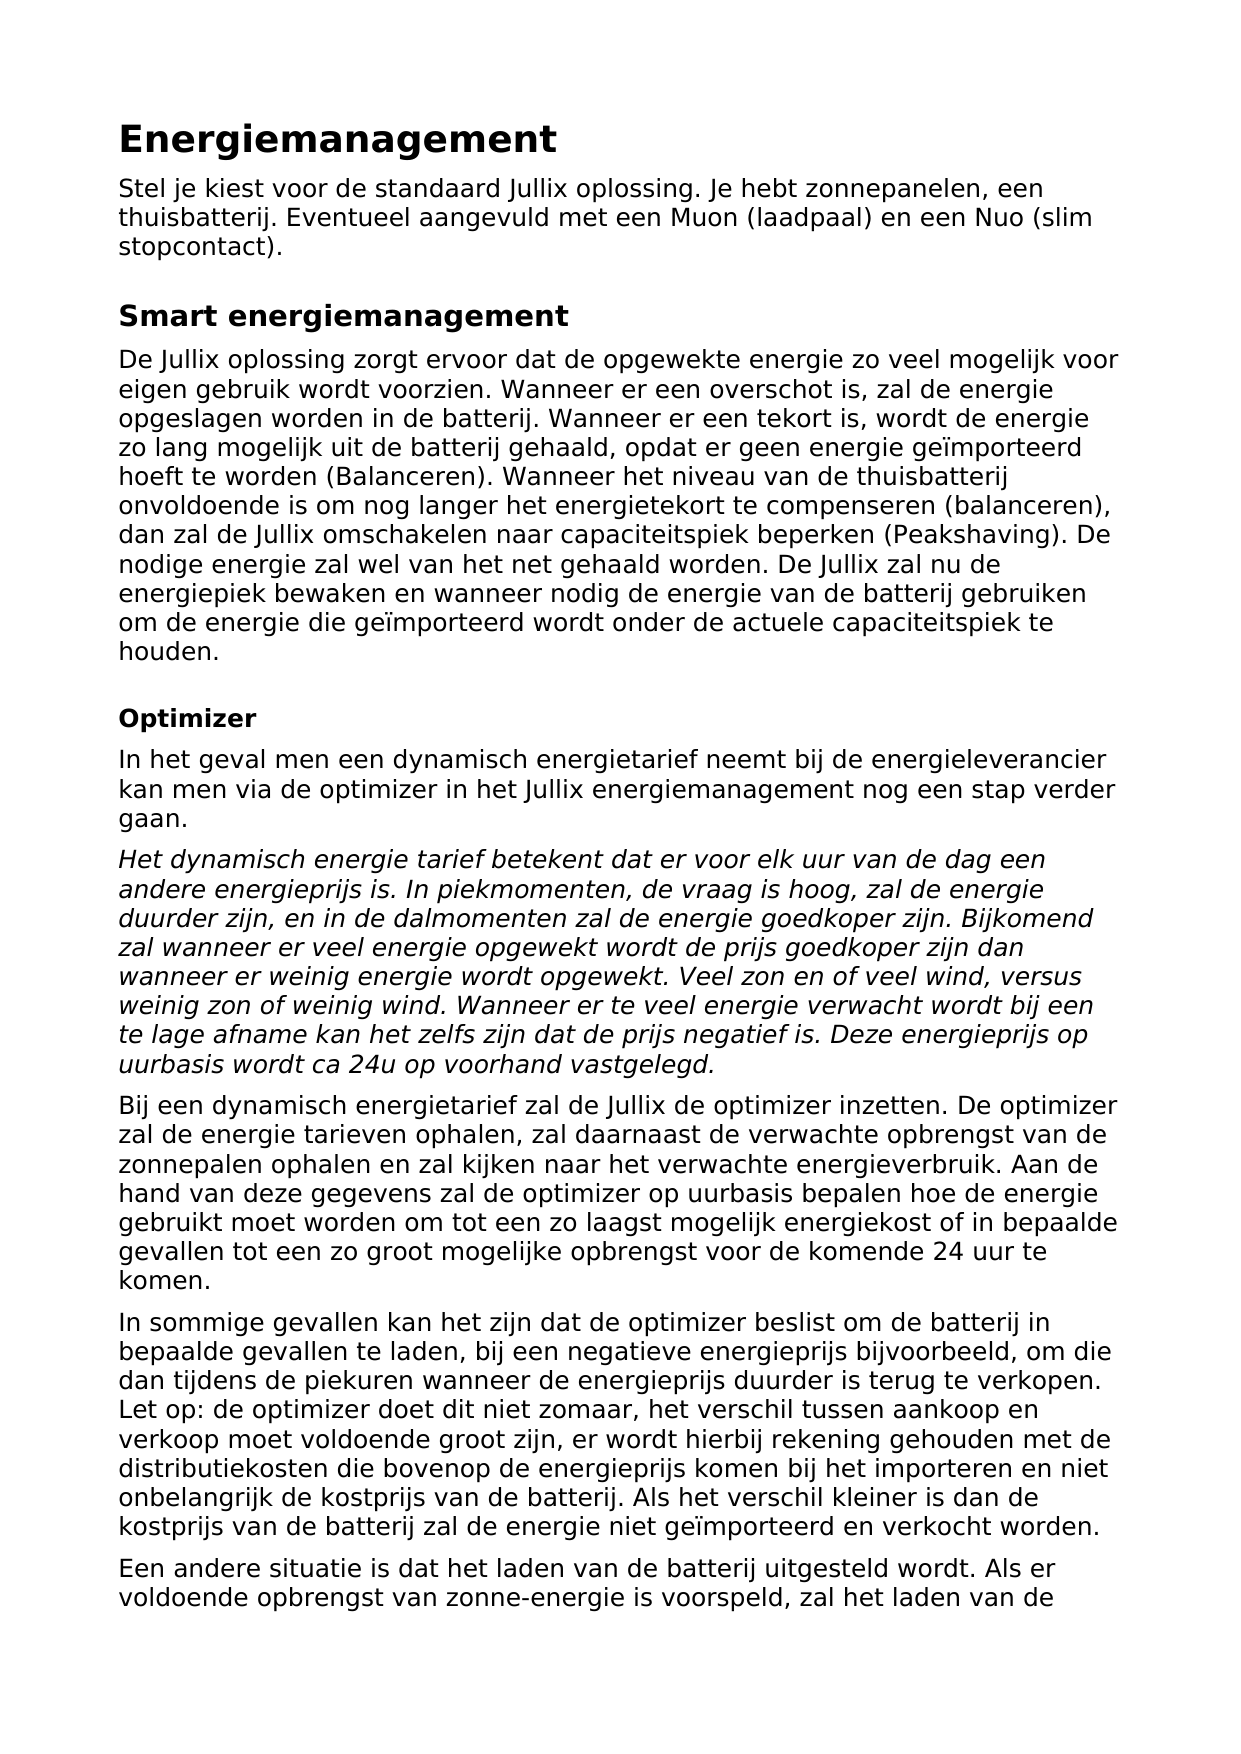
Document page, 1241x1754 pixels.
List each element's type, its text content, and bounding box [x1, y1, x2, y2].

text Een andere situatie is dat het laden van de batterij uitgesteld wordt. Als er voldoende opbrengst van zonne-energie is voorspeld, zal het laden van de [118, 1554, 1122, 1612]
subtitle Energiemanagement [118, 118, 1122, 162]
text In het geval men een dynamisch energietarief neemt bij de energieleverancier kan men via de optimizer in het Jullix energiemanagement nog een stap verder gaan. [118, 746, 1122, 833]
text In sommige gevallen kan het zijn dat de optimizer beslist om de batterij in bepaalde gevallen te laden, bij een negatieve energieprijs bijvoorbeeld, om die dan tijdens de piekuren wanneer de energieprijs duurder is terug te verkopen. Let op: de optimizer doet dit niet zomaar, het verschil tussen aankoop en verkoop moet voldoende groot zijn, er wordt hierbij rekening gehouden met de distributiekosten die bovenop de energieprijs komen bij het importeren en niet onbelangrijk de kostprijs van de batterij. Als het verschil kleiner is dan de kostprijs van de batterij zal de energie niet geïmporteerd en verkocht worden. [118, 1308, 1122, 1542]
subtitle Optimizer [118, 704, 1122, 733]
text De Jullix oplossing zorgt ervoor dat de opgewekte energie zo veel mogelijk voor eigen gebruik wordt voorzien. Wanneer er een overschot is, zal de energie opgeslagen worden in de batterij. Wanneer er een tekort is, wordt de energie zo lang mogelijk uit de batterij gehaald, opdat er geen energie geïmporteerd hoeft te worden (Balanceren). Wanneer het niveau van de thuisbatterij onvoldoende is om nog langer het energietekort te compenseren (balanceren), dan zal de Jullix omschakelen naar capaciteitspiek beperken (Peakshaving). De nodige energie zal wel van het net gehaald worden. De Jullix zal nu de energiepiek bewaken en wanneer nodig de energie van de batterij gebruiken om de energie die geïmporteerd wordt onder de actuele capaciteitspiek te houden. [118, 346, 1122, 667]
text Het dynamisch energie tarief betekent dat er voor elk uur van de dag een andere energieprijs is. In piekmomenten, de vraag is hoog, zal de energie duurder zijn, en in de dalmomenten zal de energie goedkoper zijn. Bijkomend zal wanneer er veel energie opgewekt wordt de prijs goedkoper zijn dan wanneer er weinig energie wordt opgewekt. Veel zon en of veel wind, versus weinig zon of weinig wind. Wanneer er te veel energie verwacht wordt bij een te lage afname kan het zelfs zijn dat de prijs negatief is. Deze energieprijs op uurbasis wordt ca 24u op voorhand vastgelegd. [118, 846, 1122, 1079]
subtitle Smart energiemanagement [118, 299, 1122, 333]
text Stel je kiest voor de standaard Jullix oplossing. Je hebt zonnepanelen, een thuisbatterij. Eventueel aangevuld met een Muon (laadpaal) en een Nuo (slim stopcontact). [118, 174, 1122, 262]
text Bij een dynamisch energietarief zal de Jullix de optimizer inzetten. De optimizer zal de energie tarieven ophalen, zal daarnaast de verwachte opbrengst van de zonnepalen ophalen en zal kijken naar het verwachte energieverbruik. Aan de hand van deze gegevens zal de optimizer op uurbasis bepalen hoe de energie gebruikt moet worden om tot een zo laagst mogelijk energiekost of in bepaalde gevallen tot een zo groot mogelijke opbrengst voor de komende 24 uur te komen. [118, 1092, 1122, 1296]
